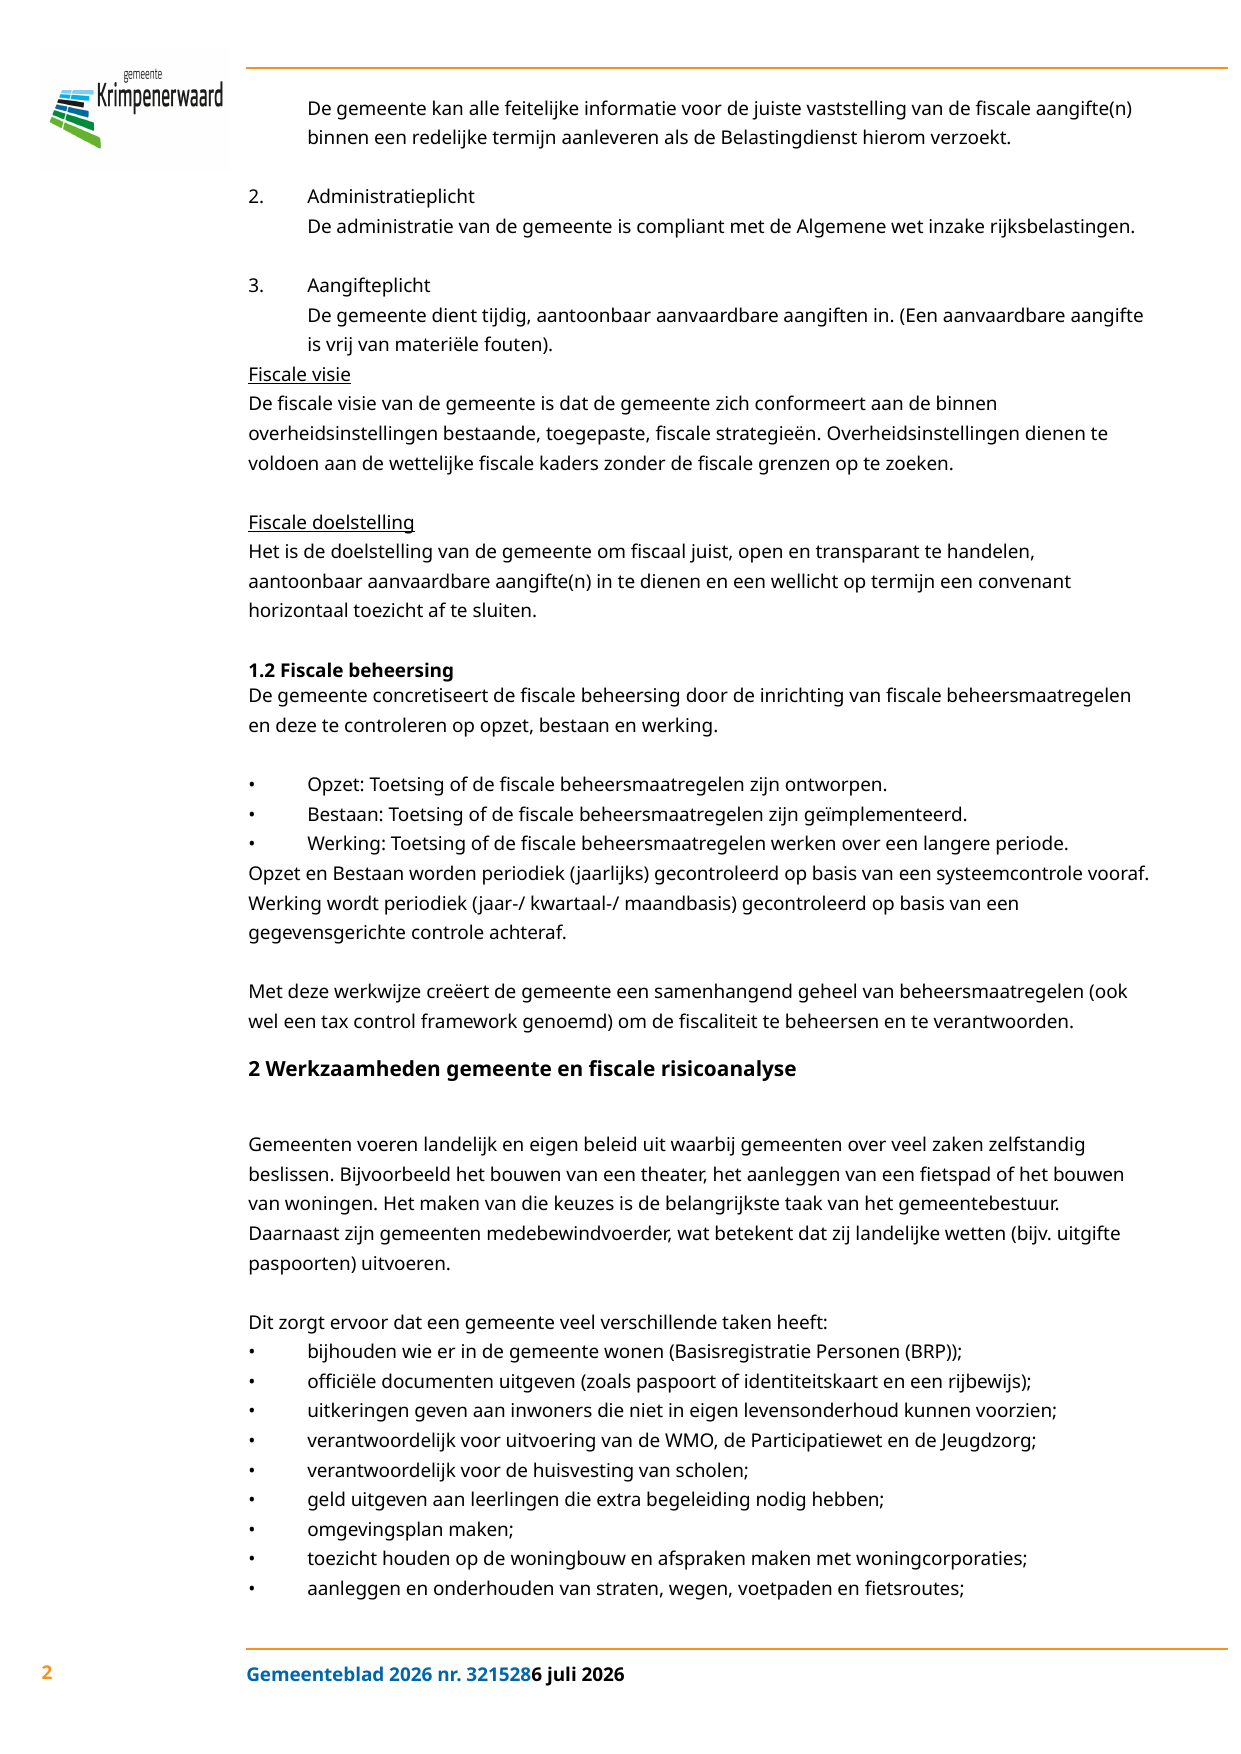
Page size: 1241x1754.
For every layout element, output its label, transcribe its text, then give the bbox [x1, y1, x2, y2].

text Opzet en Bestaan worden periodiek (jaarlijks) gecontroleerd op basis van een systeemcontrole vooraf. Werking wordt periodiek (jaar-/ kwartaal-/ maandbasis) gecontroleerd op basis van een gegevensgerichte controle achteraf. [248, 860, 1152, 945]
text Fiscale doelstelling [248, 509, 1152, 535]
list verantwoordelijk voor uitvoering van de WMO, de Participatiewet en de Jeugdzorg; [248, 1427, 1152, 1453]
list aanleggen en onderhouden van straten, wegen, voetpaden en fietsroutes; [248, 1575, 1152, 1601]
list Aangifteplicht [248, 272, 1152, 298]
text Het is de doelstelling van de gemeente om fiscaal juist, open en transparant te handelen, aantoonbaar aanvaardbare aangifte(n) in te dienen en een wellicht op termijn een convenant horizontaal toezicht af te sluiten. [248, 538, 1152, 623]
list omgevingsplan maken; [248, 1516, 1152, 1542]
list toezicht houden op de woningbouw en afspraken maken met woningcorporaties; [248, 1546, 1152, 1571]
text Dit zorgt ervoor dat een gemeente veel verschillende taken heeft: [248, 1309, 1152, 1334]
list Administratieplicht [248, 183, 1152, 209]
list bijhouden wie er in de gemeente wonen (Basisregistratie Personen (BRP)); [248, 1338, 1152, 1364]
list verantwoordelijk voor de huisvesting van scholen; [248, 1457, 1152, 1482]
list geld uitgeven aan leerlingen die extra begeleiding nodig hebben; [248, 1486, 1152, 1512]
list uitkeringen geven aan inwoners die niet in eigen levensonderhoud kunnen voorzien; [248, 1398, 1152, 1423]
text De fiscale visie van de gemeente is dat de gemeente zich conformeert aan de binnen overheidsinstellingen bestaande, toegepaste, fiscale strategieën. Overheidsinstellingen dienen te voldoen aan de wettelijke fiscale kaders zonder de fiscale grenzen op te zoeken. [248, 391, 1152, 476]
list Opzet: Toetsing of de fiscale beheersmaatregelen zijn ontworpen. [248, 771, 1152, 797]
text Fiscale visie [248, 361, 1152, 387]
list Werking: Toetsing of de fiscale beheersmaatregelen werken over een langere periode. [248, 831, 1152, 856]
picture [41, 47, 231, 172]
text 2 Werkzaamheden gemeente en fiscale risicoanalyse [248, 1054, 1152, 1082]
text 1.2 Fiscale beheersing [248, 657, 1152, 683]
text Met deze werkwijze creëert de gemeente een samenhangend geheel van beheersmaatregelen (ook wel een tax control framework genoemd) om de fiscaliteit te beheersen en te verantwoorden. [248, 978, 1152, 1034]
list officiële documenten uitgeven (zoals paspoort of identiteitskaart en een rijbewijs); [248, 1368, 1152, 1394]
text Gemeenten voeren landelijk en eigen beleid uit waarbij gemeenten over veel zaken zelfstandig beslissen. Bijvoorbeeld het bouwen van een theater, het aanleggen van een fietspad of het bouwen van woningen. Het maken van die keuzes is de belangrijkste taak van het gemeentebestuur. Daarnaast zijn gemeenten medebewindvoerder, wat betekent dat zij landelijke wetten (bijv. uitgifte paspoorten) uitvoeren. [248, 1131, 1152, 1275]
text De gemeente concretiseert de fiscale beheersing door de inrichting van fiscale beheersmaatregelen en deze te controleren op opzet, bestaan en werking. [248, 683, 1152, 738]
list Bestaan: Toetsing of de fiscale beheersmaatregelen zijn geïmplementeerd. [248, 801, 1152, 827]
list De administratie van de gemeente is compliant met de Algemene wet inzake rijksbelastingen. [248, 213, 1152, 239]
list De gemeente dient tijdig, aantoonbaar aanvaardbare aangiften in. (Een aanvaardbare aangifte is vrij van materiële fouten). [248, 302, 1152, 357]
list De gemeente kan alle feitelijke informatie voor de juiste vaststelling van de fiscale aangifte(n) binnen een redelijke termijn aanleveren als de Belastingdienst hierom verzoekt. [248, 95, 1152, 150]
